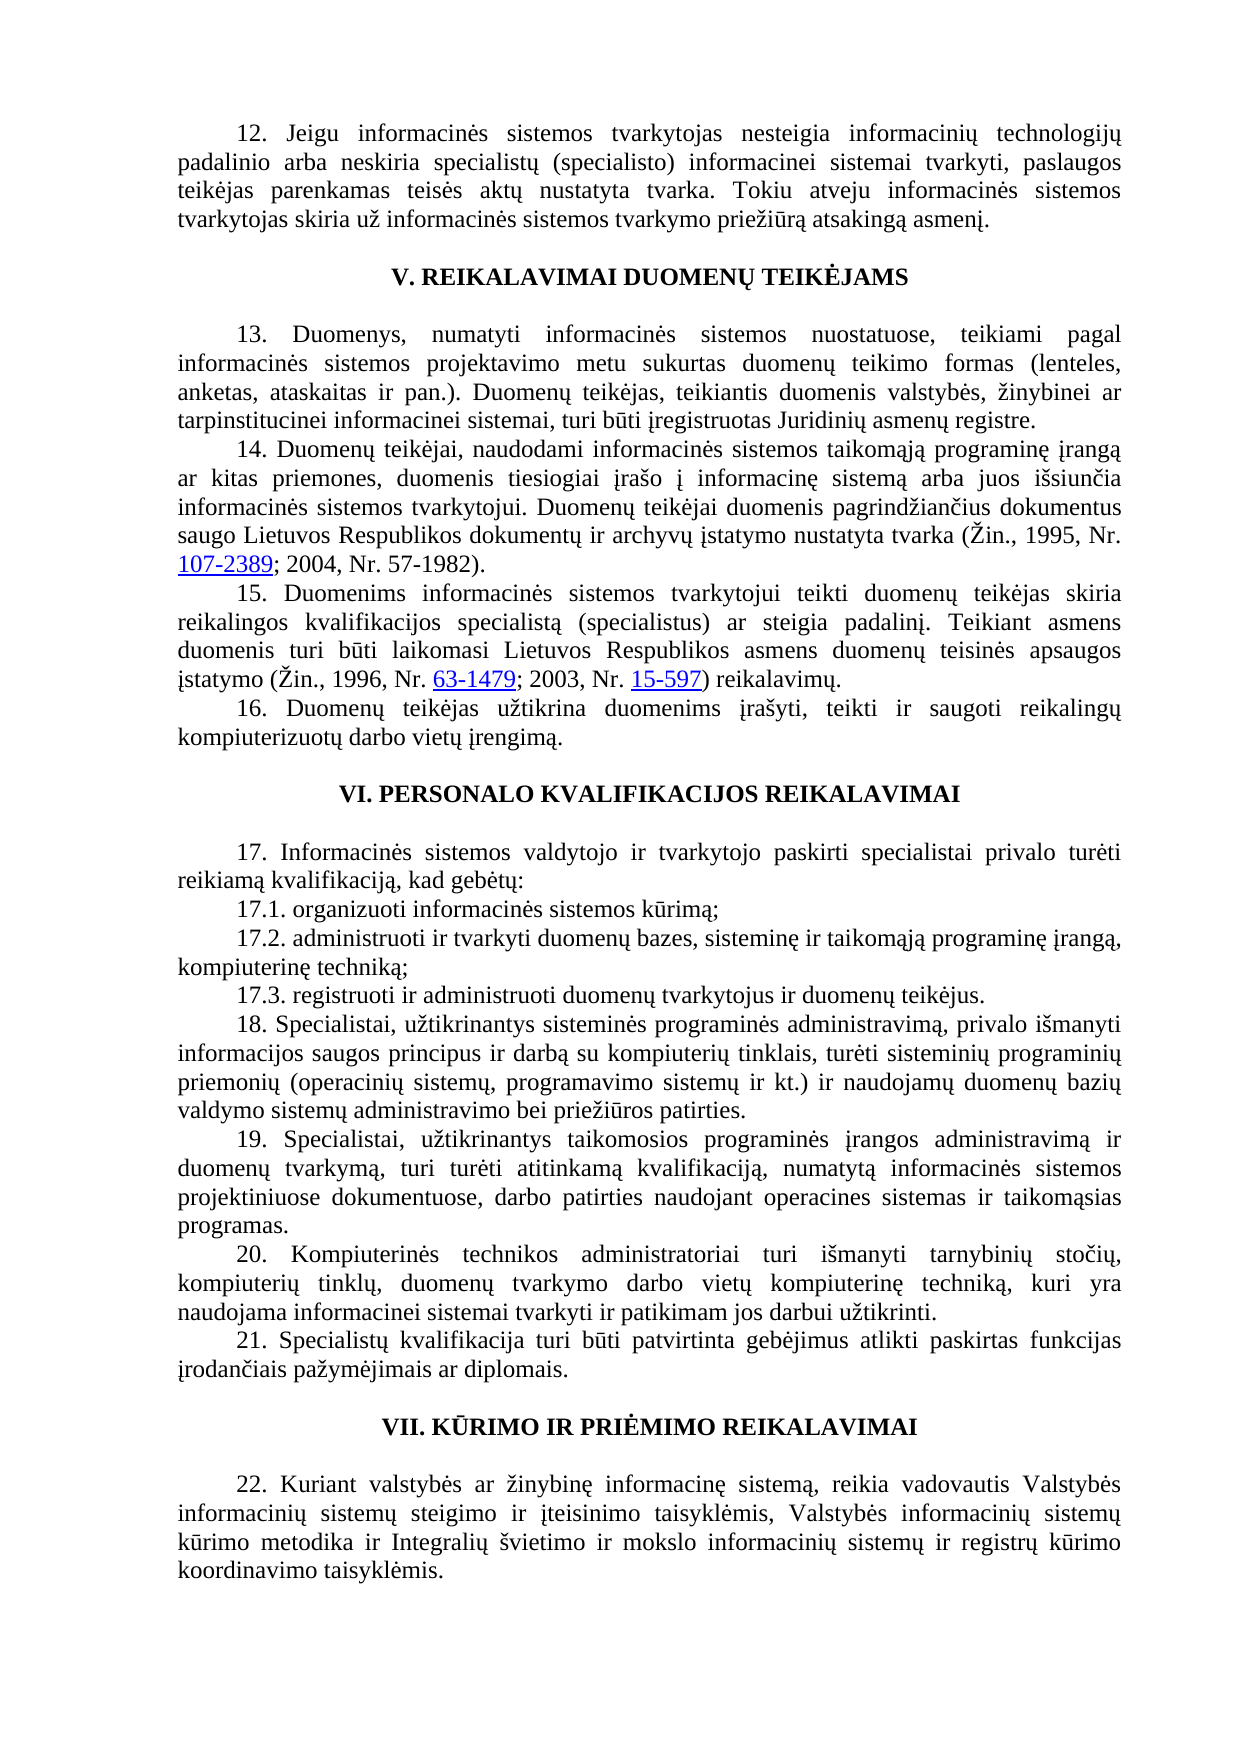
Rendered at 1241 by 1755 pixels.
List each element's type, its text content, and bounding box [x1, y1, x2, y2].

text 17. Informacinės sistemos valdytojo ir tvarkytojo paskirti specialistai privalo turėti reikiamą kvalifikaciją, kad gebėtų: [177, 837, 1122, 894]
text 22. Kuriant valstybės ar žinybinę informacinę sistemą, reikia vadovautis Valstybės informacinių sistemų steigimo ir įteisinimo taisyklėmis, Valstybės informacinių sistemų kūrimo metodika ir Integralių švietimo ir mokslo informacinių sistemų ir registrų kūrimo koordinavimo taisyklėmis. [177, 1469, 1122, 1584]
text 17.3. registruoti ir administruoti duomenų tvarkytojus ir duomenų teikėjus. [177, 981, 1122, 1009]
text VI. PERSONALO KVALIFIKACIJOS REIKALAVIMAI [177, 779, 1122, 808]
text 13. Duomenys, numatyti informacinės sistemos nuostatuose, teikiami pagal informacinės sistemos projektavimo metu sukurtas duomenų teikimo formas (lenteles, anketas, ataskaitas ir pan.). Duomenų teikėjas, teikiantis duomenis valstybės, žinybinei ar tarpinstitucinei informacinei sistemai, turi būti įregistruotas Juridinių asmenų registre. [177, 319, 1122, 434]
text 17.2. administruoti ir tvarkyti duomenų bazes, sisteminę ir taikomąją programinę įrangą, kompiuterinę techniką; [177, 923, 1122, 981]
text 21. Specialistų kvalifikacija turi būti patvirtinta gebėjimus atlikti paskirtas funkcijas įrodančiais pažymėjimais ar diplomais. [177, 1326, 1122, 1383]
text 16. Duomenų teikėjas užtikrina duomenims įrašyti, teikti ir saugoti reikalingų kompiuterizuotų darbo vietų įrengimą. [177, 693, 1122, 751]
text 18. Specialistai, užtikrinantys sisteminės programinės administravimą, privalo išmanyti informacijos saugos principus ir darbą su kompiuterių tinklais, turėti sisteminių programinių priemonių (operacinių sistemų, programavimo sistemų ir kt.) ir naudojamų duomenų bazių valdymo sistemų administravimo bei priežiūros patirties. [177, 1009, 1122, 1124]
text VII. KŪRIMO IR PRIĖMIMO REIKALAVIMAI [177, 1412, 1122, 1441]
text 17.1. organizuoti informacinės sistemos kūrimą; [177, 894, 1122, 923]
text 20. Kompiuterinės technikos administratoriai turi išmanyti tarnybinių stočių, kompiuterių tinklų, duomenų tvarkymo darbo vietų kompiuterinę techniką, kuri yra naudojama informacinei sistemai tvarkyti ir patikimam jos darbui užtikrinti. [177, 1239, 1122, 1326]
text 15. Duomenims informacinės sistemos tvarkytojui teikti duomenų teikėjas skiria reikalingos kvalifikacijos specialistą (specialistus) ar steigia padalinį. Teikiant asmens duomenis turi būti laikomasi Lietuvos Respublikos asmens duomenų teisinės apsaugos įstatymo (Žin., 1996, Nr. 63-1479; 2003, Nr. 15-597) reikalavimų. [177, 578, 1122, 693]
text 14. Duomenų teikėjai, naudodami informacinės sistemos taikomąją programinę įrangą ar kitas priemones, duomenis tiesiogiai įrašo į informacinę sistemą arba juos išsiunčia informacinės sistemos tvarkytojui. Duomenų teikėjai duomenis pagrindžiančius dokumentus saugo Lietuvos Respublikos dokumentų ir archyvų įstatymo nustatyta tvarka (Žin., 1995, Nr. 107-2389; 2004, Nr. 57-1982). [177, 434, 1122, 578]
text V. REIKALAVIMAI DUOMENŲ TEIKĖJAMS [177, 262, 1122, 291]
text 19. Specialistai, užtikrinantys taikomosios programinės įrangos administravimą ir duomenų tvarkymą, turi turėti atitinkamą kvalifikaciją, numatytą informacinės sistemos projektiniuose dokumentuose, darbo patirties naudojant operacines sistemas ir taikomąsias programas. [177, 1124, 1122, 1239]
text 12. Jeigu informacinės sistemos tvarkytojas nesteigia informacinių technologijų padalinio arba neskiria specialistų (specialisto) informacinei sistemai tvarkyti, paslaugos teikėjas parenkamas teisės aktų nustatyta tvarka. Tokiu atveju informacinės sistemos tvarkytojas skiria už informacinės sistemos tvarkymo priežiūrą atsakingą asmenį. [177, 118, 1122, 233]
